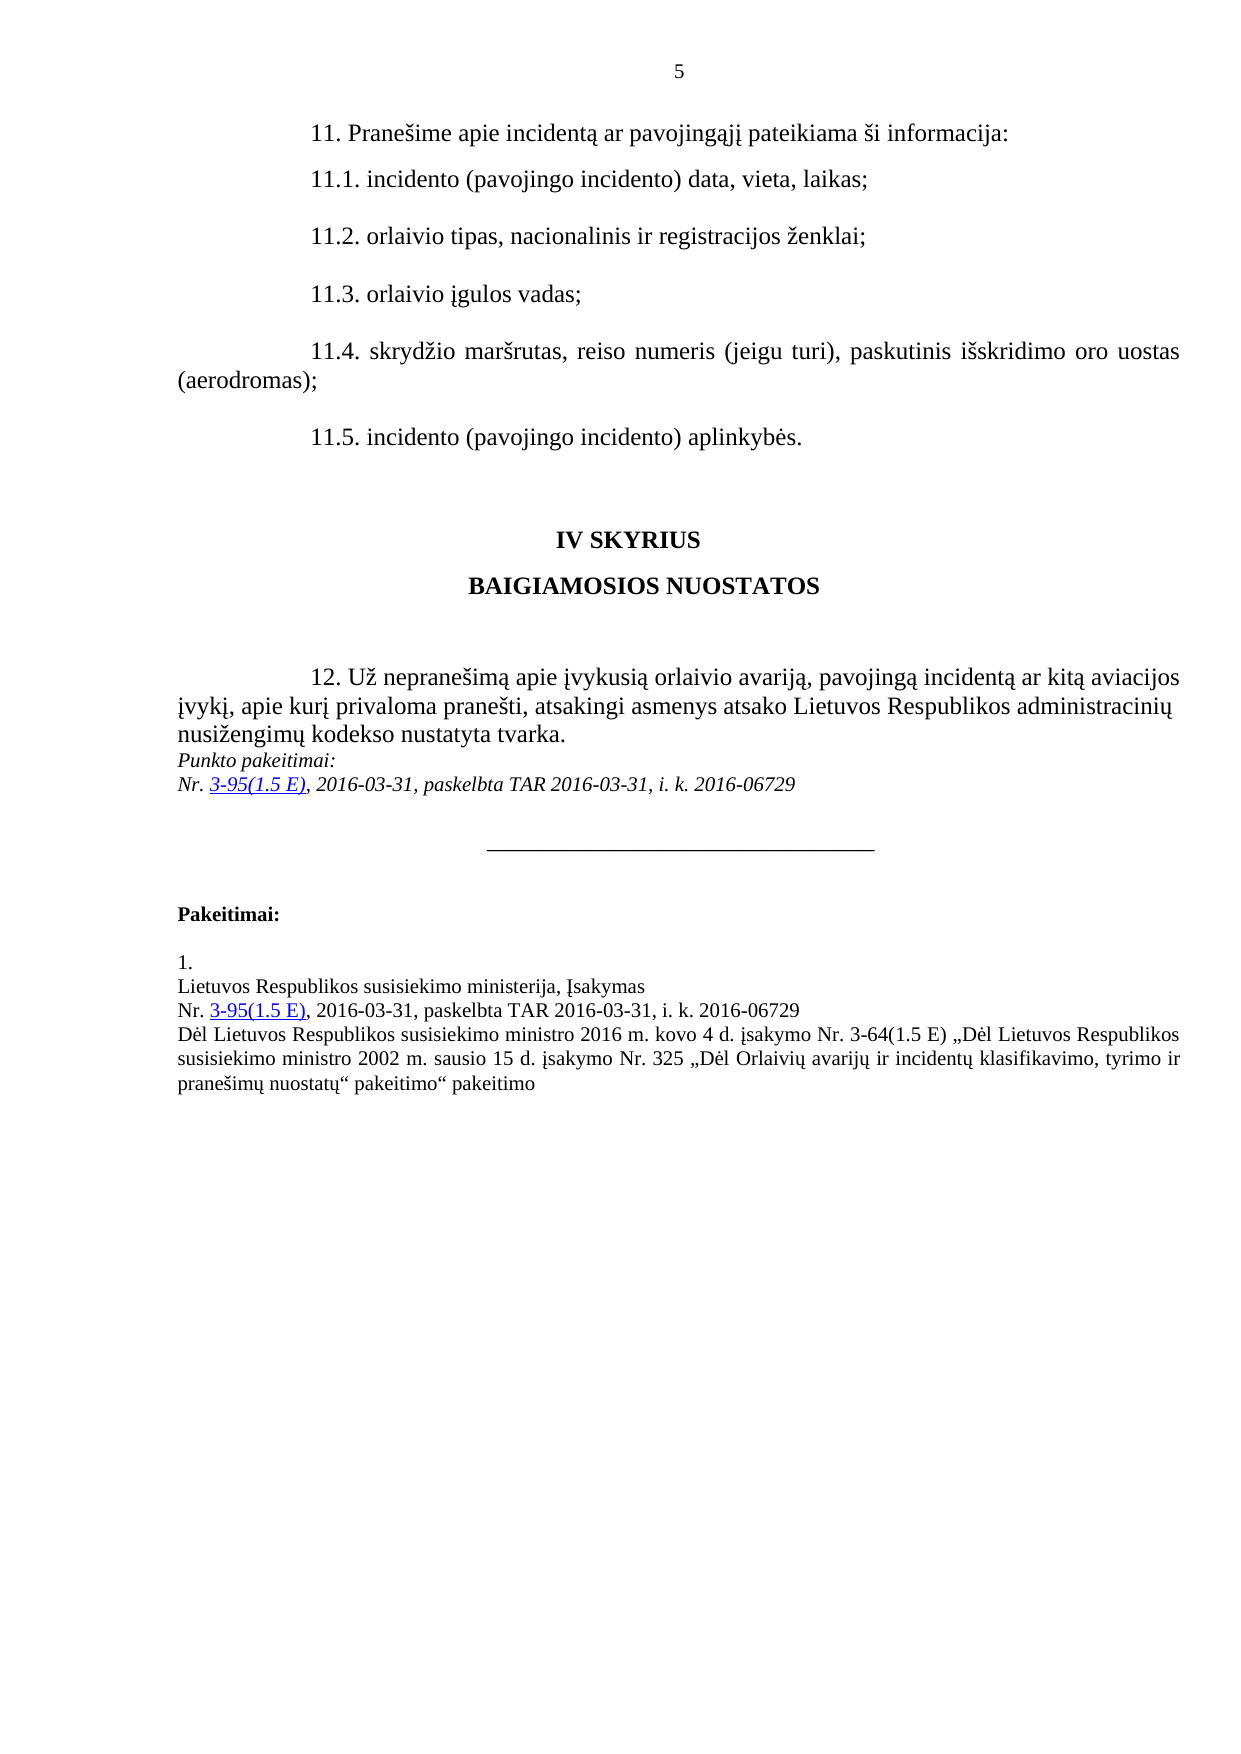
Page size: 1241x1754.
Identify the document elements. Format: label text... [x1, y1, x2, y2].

text 11.5. incidento (pavojingo incidento) aplinkybės. [177, 422, 1181, 451]
text Punkto pakeitimai: [177, 748, 1181, 772]
text _______________________________ [277, 825, 1181, 854]
text 1. [177, 950, 1181, 974]
text 12. Už nepranešimą apie įvykusią orlaivio avariją, pavojingą incidentą ar kitą aviacijos įvykį, apie kurį privaloma pranešti, atsakingi asmenys atsako Lietuvos Respublikos administracinių nusižengimų kodekso nustatyta tvarka. [177, 662, 1181, 748]
text 11. Pranešime apie incidentą ar pavojingąjį pateikiama ši informacija: [177, 118, 1181, 147]
text 11.2. orlaivio tipas, nacionalinis ir registracijos ženklai; [177, 221, 1181, 250]
text Pakeitimai: [177, 902, 1181, 926]
text Nr. 3-95(1.5 E), 2016-03-31, paskelbta TAR 2016-03-31, i. k. 2016-06729 [177, 998, 1181, 1022]
text Nr. 3-95(1.5 E), 2016-03-31, paskelbta TAR 2016-03-31, i. k. 2016-06729 [177, 772, 1181, 796]
text IV SKYRIUS [277, 525, 1181, 554]
text 11.3. orlaivio įgulos vadas; [177, 279, 1181, 307]
text BAIGIAMOSIOS NUOSTATOS [277, 571, 1181, 600]
text 11.4. skrydžio maršrutas, reiso numeris (jeigu turi), paskutinis išskridimo oro uostas (aerodromas); [177, 336, 1181, 394]
text Lietuvos Respublikos susisiekimo ministerija, Įsakymas [177, 974, 1181, 998]
text Dėl Lietuvos Respublikos susisiekimo ministro 2016 m. kovo 4 d. įsakymo Nr. 3-64(1.5 E) „Dėl Lietuvos Respublikos susisiekimo ministro 2002 m. sausio 15 d. įsakymo Nr. 325 „Dėl Orlaivių avarijų ir incidentų klasifikavimo, tyrimo ir pranešimų nuostatų“ pakeitimo“ pakeitimo [177, 1022, 1181, 1094]
text 11.1. incidento (pavojingo incidento) data, vieta, laikas; [177, 164, 1181, 192]
